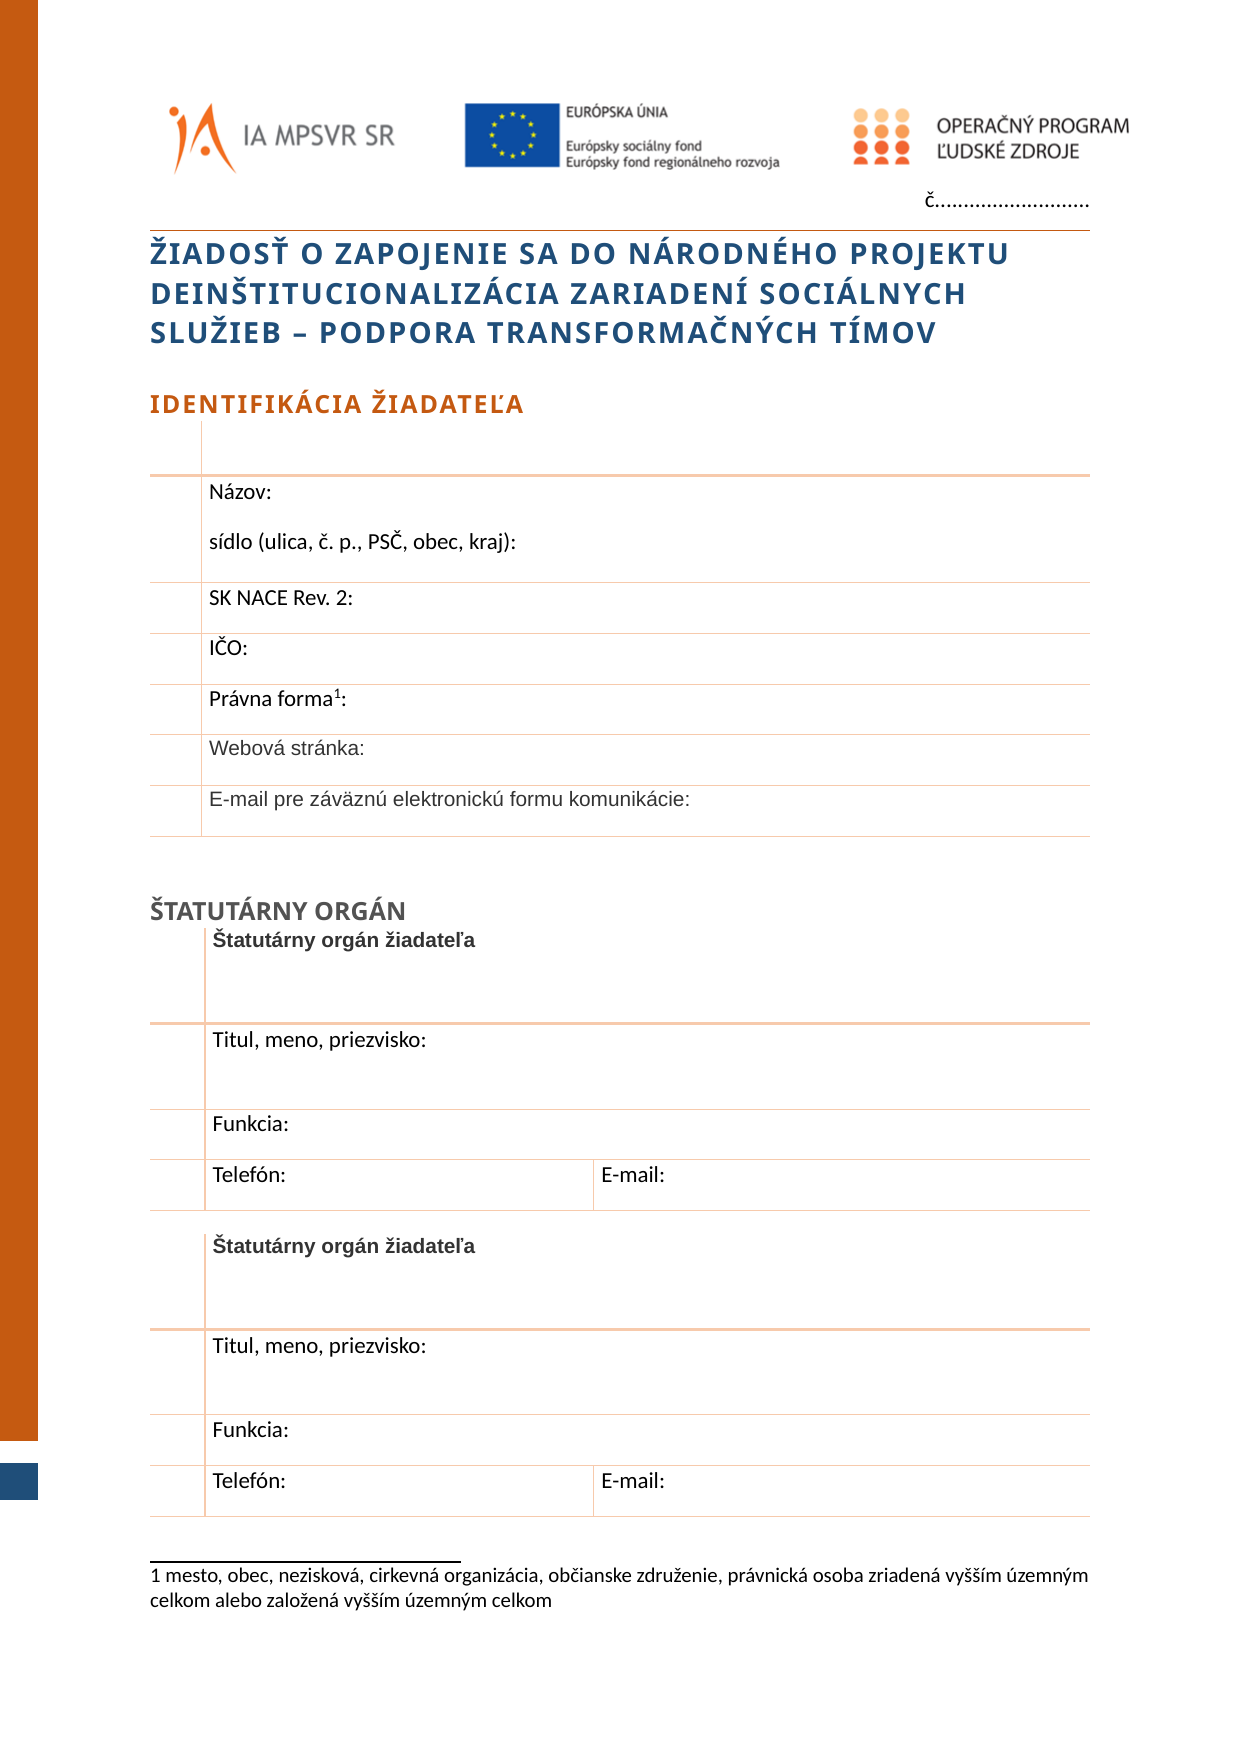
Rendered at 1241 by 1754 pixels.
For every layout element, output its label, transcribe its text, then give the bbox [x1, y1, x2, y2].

table_cell [150, 1331, 204, 1414]
table_header [150, 421, 201, 474]
table_cell [150, 1160, 204, 1210]
table_cell [150, 1025, 204, 1108]
table_cell Funkcia: [206, 1415, 1090, 1465]
table_cell [150, 634, 201, 683]
table_cell [150, 685, 201, 734]
table_cell Telefón: [206, 1466, 593, 1516]
subtitle ŽIADOSŤ O ZAPOJENIE SA DO NÁRODNÉHO PROJEKTU DEINŠTITUCIONALIZÁCIA ZARIADENÍ SOCIÁLNYCH SLUŽIEB – PODPORA TRANSFORMAČNÝCH TÍMOV [150, 231, 1090, 352]
table_header [150, 928, 204, 1022]
table_header Štatutárny orgán žiadateľa [206, 1234, 1090, 1328]
table_cell [150, 1466, 204, 1516]
table_cell Titul, meno, priezvisko: [206, 1025, 1090, 1108]
table_cell IČO: [202, 634, 1090, 683]
table_cell [150, 786, 201, 836]
table_cell E-mail: [594, 1466, 1090, 1516]
table_cell Telefón: [206, 1160, 593, 1210]
table_cell [150, 1415, 204, 1465]
table_cell E-mail: [594, 1160, 1090, 1210]
table_cell E-mail pre záväznú elektronickú formu komunikácie: [202, 786, 1090, 836]
subtitle Štatutárny orgán [150, 894, 1090, 928]
table_cell Titul, meno, priezvisko: [206, 1331, 1090, 1414]
table_cell [150, 477, 201, 582]
table_cell [150, 1110, 204, 1159]
subtitle Identifikácia žiadateľa [150, 386, 1090, 421]
table_cell Právna forma: [202, 685, 1090, 734]
table_cell Webová stránka: [202, 735, 1090, 785]
table_cell SK NACE Rev. 2: [202, 583, 1090, 632]
table_cell [150, 583, 201, 632]
table_cell Funkcia: [206, 1110, 1090, 1159]
table_header Štatutárny orgán žiadateľa [206, 928, 1090, 1022]
table_header [202, 421, 1090, 474]
table_cell [150, 735, 201, 785]
text č........................... [150, 186, 1090, 213]
table_header [150, 1234, 204, 1328]
table_cell Názov: sídlo (ulica, č. p., PSČ, obec, kraj): [202, 477, 1090, 582]
